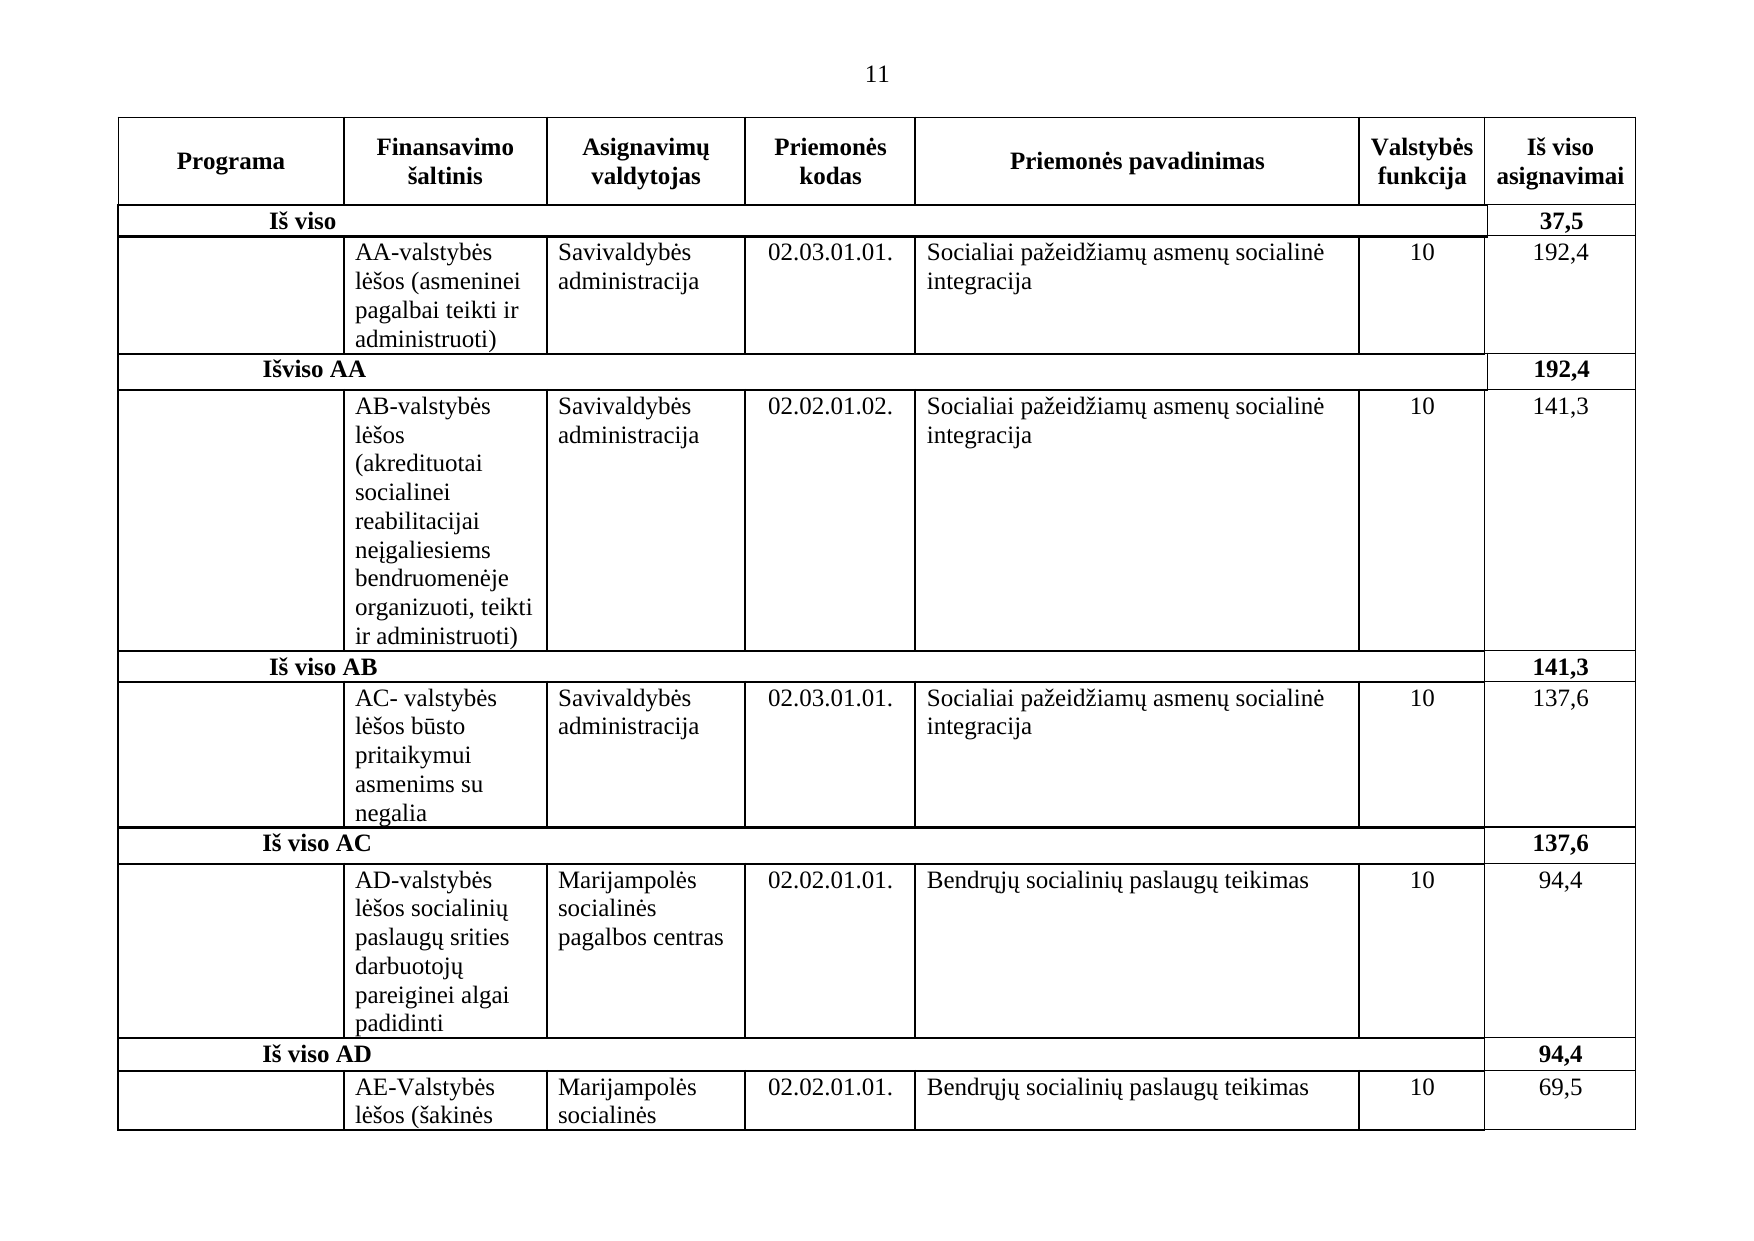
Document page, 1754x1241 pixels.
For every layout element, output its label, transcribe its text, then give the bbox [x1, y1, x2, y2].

table_cell 94,4 [1485, 864, 1635, 1037]
table_cell Bendrųjų socialinių paslaugų teikimas [916, 865, 1358, 1037]
table_cell Socialiai pažeidžiamų asmenų socialinė integracija [916, 683, 1358, 826]
table_cell Savivaldybės administracija [548, 391, 744, 650]
table_cell Marijampolės socialinės [548, 1072, 744, 1129]
table_cell AB-valstybės lėšos (akredituotai socialinei reabilitacijai neįgaliesiems bendruomenėje organizuoti, teikti ir administruoti) [345, 391, 546, 650]
table_cell 02.03.01.01. [746, 238, 914, 352]
table_cell AC- valstybės lėšos būsto pritaikymui asmenims su negalia [345, 683, 546, 826]
table_cell Iš viso AB [119, 652, 1484, 681]
table_cell [119, 238, 343, 352]
table_cell 69,5 [1485, 1071, 1635, 1129]
table_cell Savivaldybės administracija [548, 683, 744, 826]
table_cell 10 [1360, 391, 1484, 650]
table_cell [119, 865, 343, 1037]
table_cell AA-valstybės lėšos (asmeninei pagalbai teikti ir administruoti) [345, 238, 546, 352]
table_header Asignavimų valdytojas [548, 118, 744, 204]
table_header Finansavimo šaltinis [345, 118, 546, 204]
table_cell Iš viso [119, 206, 1487, 235]
table_cell AD-valstybės lėšos socialinių paslaugų srities darbuotojų pareiginei algai padidinti [345, 865, 546, 1037]
table_header Priemonės pavadinimas [916, 118, 1358, 204]
table_cell Bendrųjų socialinių paslaugų teikimas [916, 1072, 1358, 1129]
table_cell 10 [1360, 683, 1484, 826]
table_cell Iš viso AC [119, 829, 1484, 863]
table_cell Socialiai pažeidžiamų asmenų socialinė integracija [916, 238, 1358, 352]
table_cell 10 [1360, 1072, 1484, 1129]
table_cell 02.02.01.01. [746, 1072, 914, 1129]
table_cell 192,4 [1488, 354, 1635, 389]
table_header Valstybės funkcija [1360, 118, 1484, 204]
table_cell 141,3 [1485, 390, 1635, 650]
table_header Iš viso asignavimai [1485, 118, 1635, 204]
table_cell [119, 391, 343, 650]
table_cell [119, 683, 343, 826]
table_cell 02.02.01.01. [746, 865, 914, 1037]
table_cell [119, 1072, 343, 1129]
table_cell 02.03.01.01. [746, 683, 914, 826]
table_cell Išviso AA [119, 354, 1487, 389]
table_cell 137,6 [1485, 682, 1635, 826]
table_cell 137,6 [1485, 828, 1635, 863]
table_cell Iš viso AD [119, 1039, 1484, 1070]
table_cell 94,4 [1485, 1038, 1635, 1070]
table_cell Marijampolės socialinės pagalbos centras [548, 865, 744, 1037]
table_cell AE-Valstybės lėšos (šakinės [345, 1072, 546, 1129]
table_cell 37,5 [1488, 205, 1635, 235]
table_cell Socialiai pažeidžiamų asmenų socialinė integracija [916, 391, 1358, 650]
table_cell 02.02.01.02. [746, 391, 914, 650]
table_header Programa [119, 118, 343, 204]
table_cell 141,3 [1485, 651, 1635, 681]
table_header Priemonės kodas [746, 118, 914, 204]
table_cell 192,4 [1485, 236, 1635, 352]
table_cell 10 [1360, 865, 1484, 1037]
table_cell Savivaldybės administracija [548, 238, 744, 352]
table_cell 10 [1360, 238, 1484, 352]
